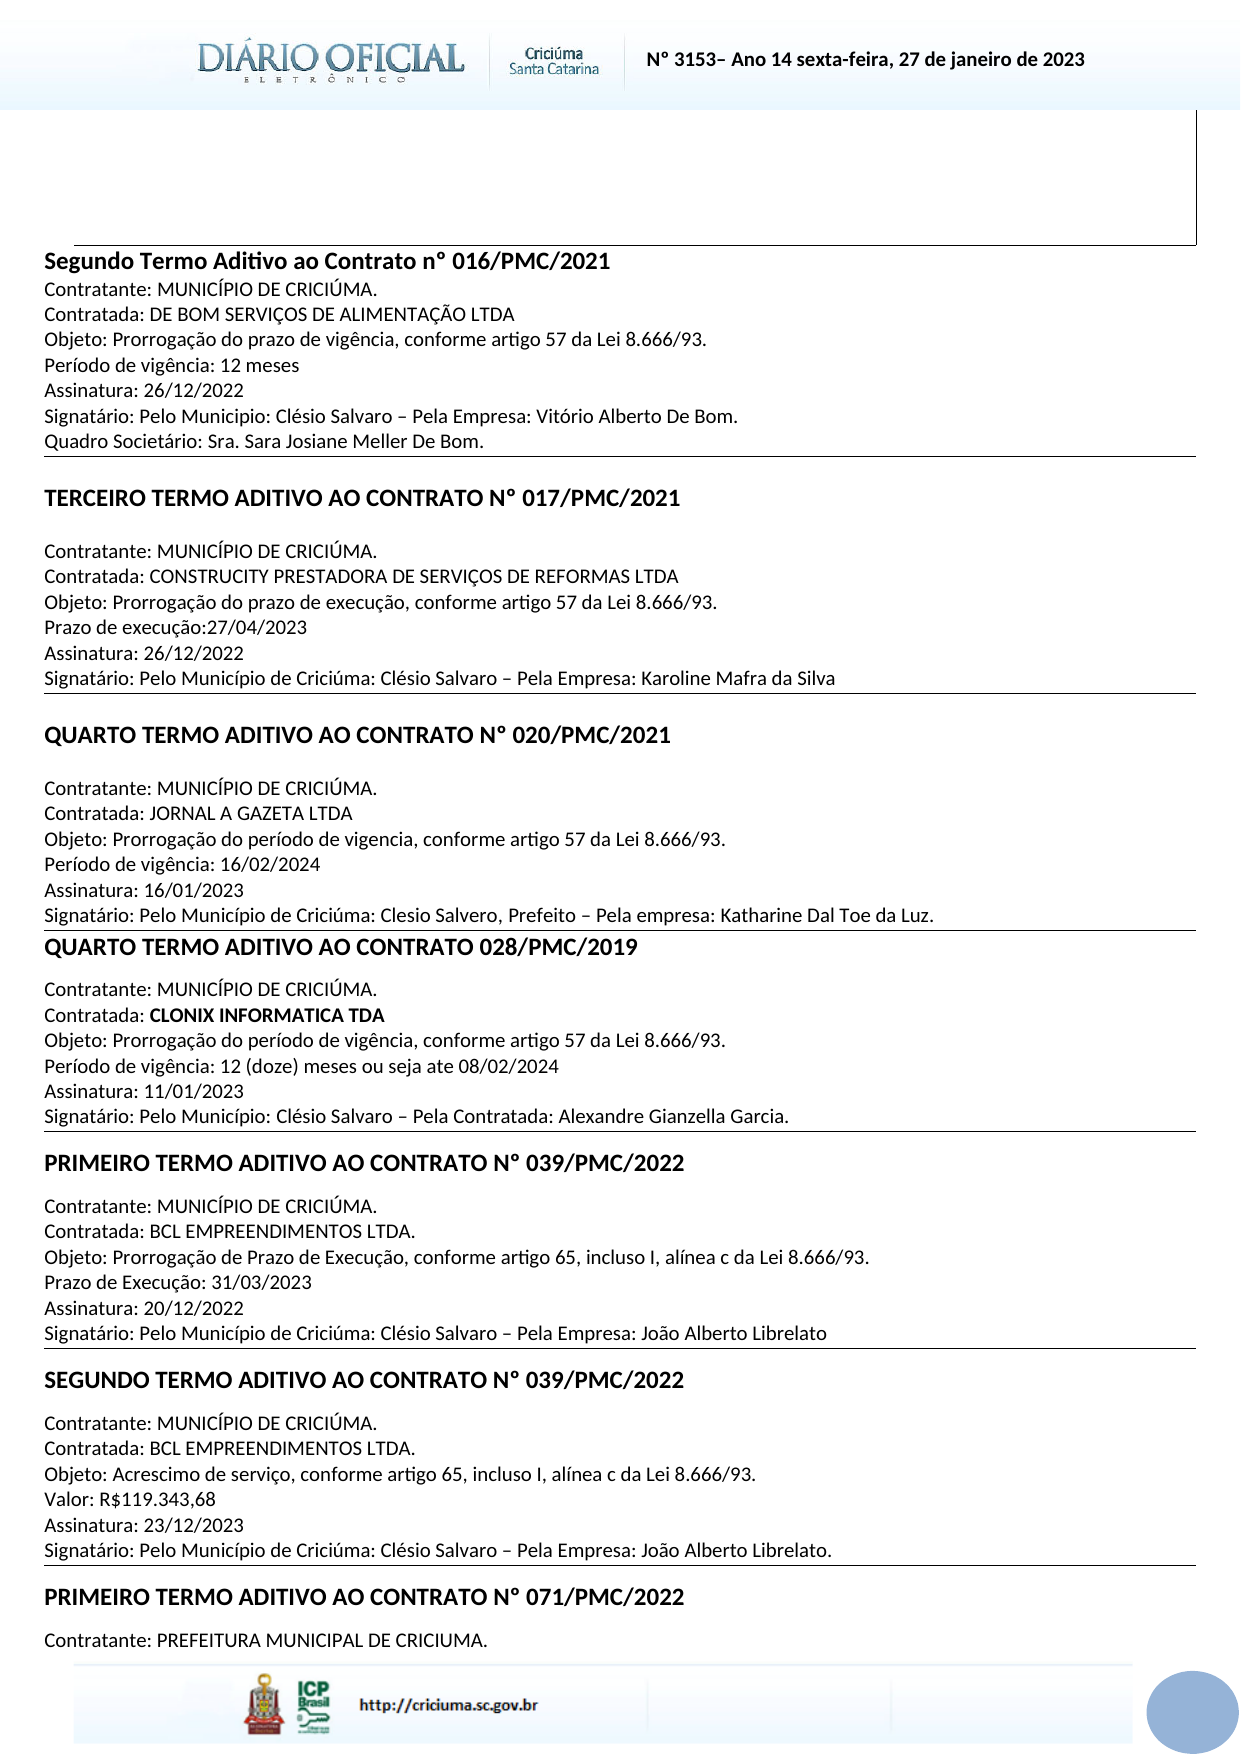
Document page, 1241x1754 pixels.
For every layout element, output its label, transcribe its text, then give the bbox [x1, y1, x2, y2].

text Prazo de Execução: 31/03/2023 [44, 1269, 1196, 1295]
text Contratada: BCL EMPREENDIMENTOS LTDA. [44, 1436, 1196, 1461]
text Contratada: CONSTRUCITY PRESTADORA DE SERVIÇOS DE REFORMAS LTDA [44, 563, 1196, 589]
text Contratada: CLONIX INFORMATICA TDA [44, 1002, 1196, 1027]
text Objeto: Prorrogação do prazo de execução, conforme artigo 57 da Lei 8.666/93. [44, 589, 1196, 614]
text Contratante: MUNICÍPIO DE CRICIÚMA. [44, 1410, 1196, 1436]
text Signatário: Pelo Município de Criciúma: Clésio Salvaro – Pela Empresa: Karoline Mafra da Silva [44, 665, 1196, 693]
text Assinatura: 26/12/2022 [44, 640, 1196, 665]
text Signatário: Pelo Município de Criciúma: Clésio Salvaro – Pela Empresa: João Alberto Librelato. [44, 1537, 1196, 1565]
text PRIMEIRO TERMO ADITIVO AO CONTRATO Nº 039/PMC/2022 [44, 1147, 1196, 1178]
text Valor: R$119.343,68 [44, 1486, 1196, 1512]
text Prazo de execução:27/04/2023 [44, 614, 1196, 640]
text Objeto: Prorrogação do prazo de vigência, conforme artigo 57 da Lei 8.666/93. [44, 327, 1196, 352]
text Assinatura: 11/01/2023 [44, 1078, 1196, 1104]
text Período de vigência: 12 (doze) meses ou seja ate 08/02/2024 [44, 1053, 1196, 1078]
text Contratante: PREFEITURA MUNICIPAL DE CRICIUMA. [44, 1627, 1196, 1652]
text Contratante: MUNICÍPIO DE CRICIÚMA. [44, 276, 1196, 301]
text Signatário: Pelo Município de Criciúma: Clesio Salvero, Prefeito – Pela empresa: Katharine Dal Toe da Luz. [44, 902, 1196, 930]
text Signatário: Pelo Município: Clésio Salvaro – Pela Contratada: Alexandre Gianzella Garcia. [44, 1104, 1196, 1131]
text QUARTO TERMO ADITIVO AO CONTRATO 028/PMC/2019 [44, 931, 1196, 961]
text Assinatura: 20/12/2022 [44, 1295, 1196, 1320]
text Período de vigência: 12 meses [44, 352, 1196, 377]
text Contratante: MUNICÍPIO DE CRICIÚMA. [44, 538, 1196, 563]
text Contratante: MUNICÍPIO DE CRICIÚMA. [44, 977, 1196, 1002]
text QUARTO TERMO ADITIVO AO CONTRATO Nº 020/PMC/2021 [44, 719, 1196, 750]
text Objeto: Prorrogação do período de vigencia, conforme artigo 57 da Lei 8.666/93. [44, 826, 1196, 851]
text Assinatura: 16/01/2023 [44, 877, 1196, 902]
text Signatário: Pelo Municipio: Clésio Salvaro – Pela Empresa: Vitório Alberto De Bom. [44, 403, 1196, 428]
text TERCEIRO TERMO ADITIVO AO CONTRATO Nº 017/PMC/2021 [44, 482, 1196, 513]
text Segundo Termo Aditivo ao Contrato nº 016/PMC/2021 [44, 245, 1196, 276]
text Contratante: MUNICÍPIO DE CRICIÚMA. [44, 1193, 1196, 1219]
text PRIMEIRO TERMO ADITIVO AO CONTRATO Nº 071/PMC/2022 [44, 1581, 1196, 1612]
text Contratada: JORNAL A GAZETA LTDA [44, 801, 1196, 826]
text Quadro Societário: Sra. Sara Josiane Meller De Bom. [44, 428, 1196, 456]
text Contratada: DE BOM SERVIÇOS DE ALIMENTAÇÃO LTDA [44, 301, 1196, 327]
text SEGUNDO TERMO ADITIVO AO CONTRATO Nº 039/PMC/2022 [44, 1364, 1196, 1395]
text Objeto: Prorrogação de Prazo de Execução, conforme artigo 65, incluso I, alínea c da Lei 8.666/93. [44, 1244, 1196, 1269]
text Contratada: BCL EMPREENDIMENTOS LTDA. [44, 1219, 1196, 1244]
text Objeto: Prorrogação do período de vigência, conforme artigo 57 da Lei 8.666/93. [44, 1027, 1196, 1053]
text Contratante: MUNICÍPIO DE CRICIÚMA. [44, 775, 1196, 801]
text Assinatura: 23/12/2023 [44, 1512, 1196, 1537]
text Objeto: Acrescimo de serviço, conforme artigo 65, incluso I, alínea c da Lei 8.666/93. [44, 1461, 1196, 1486]
text Assinatura: 26/12/2022 [44, 377, 1196, 403]
text Período de vigência: 16/02/2024 [44, 851, 1196, 877]
text Signatário: Pelo Município de Criciúma: Clésio Salvaro – Pela Empresa: João Alberto Librelato [44, 1320, 1196, 1348]
